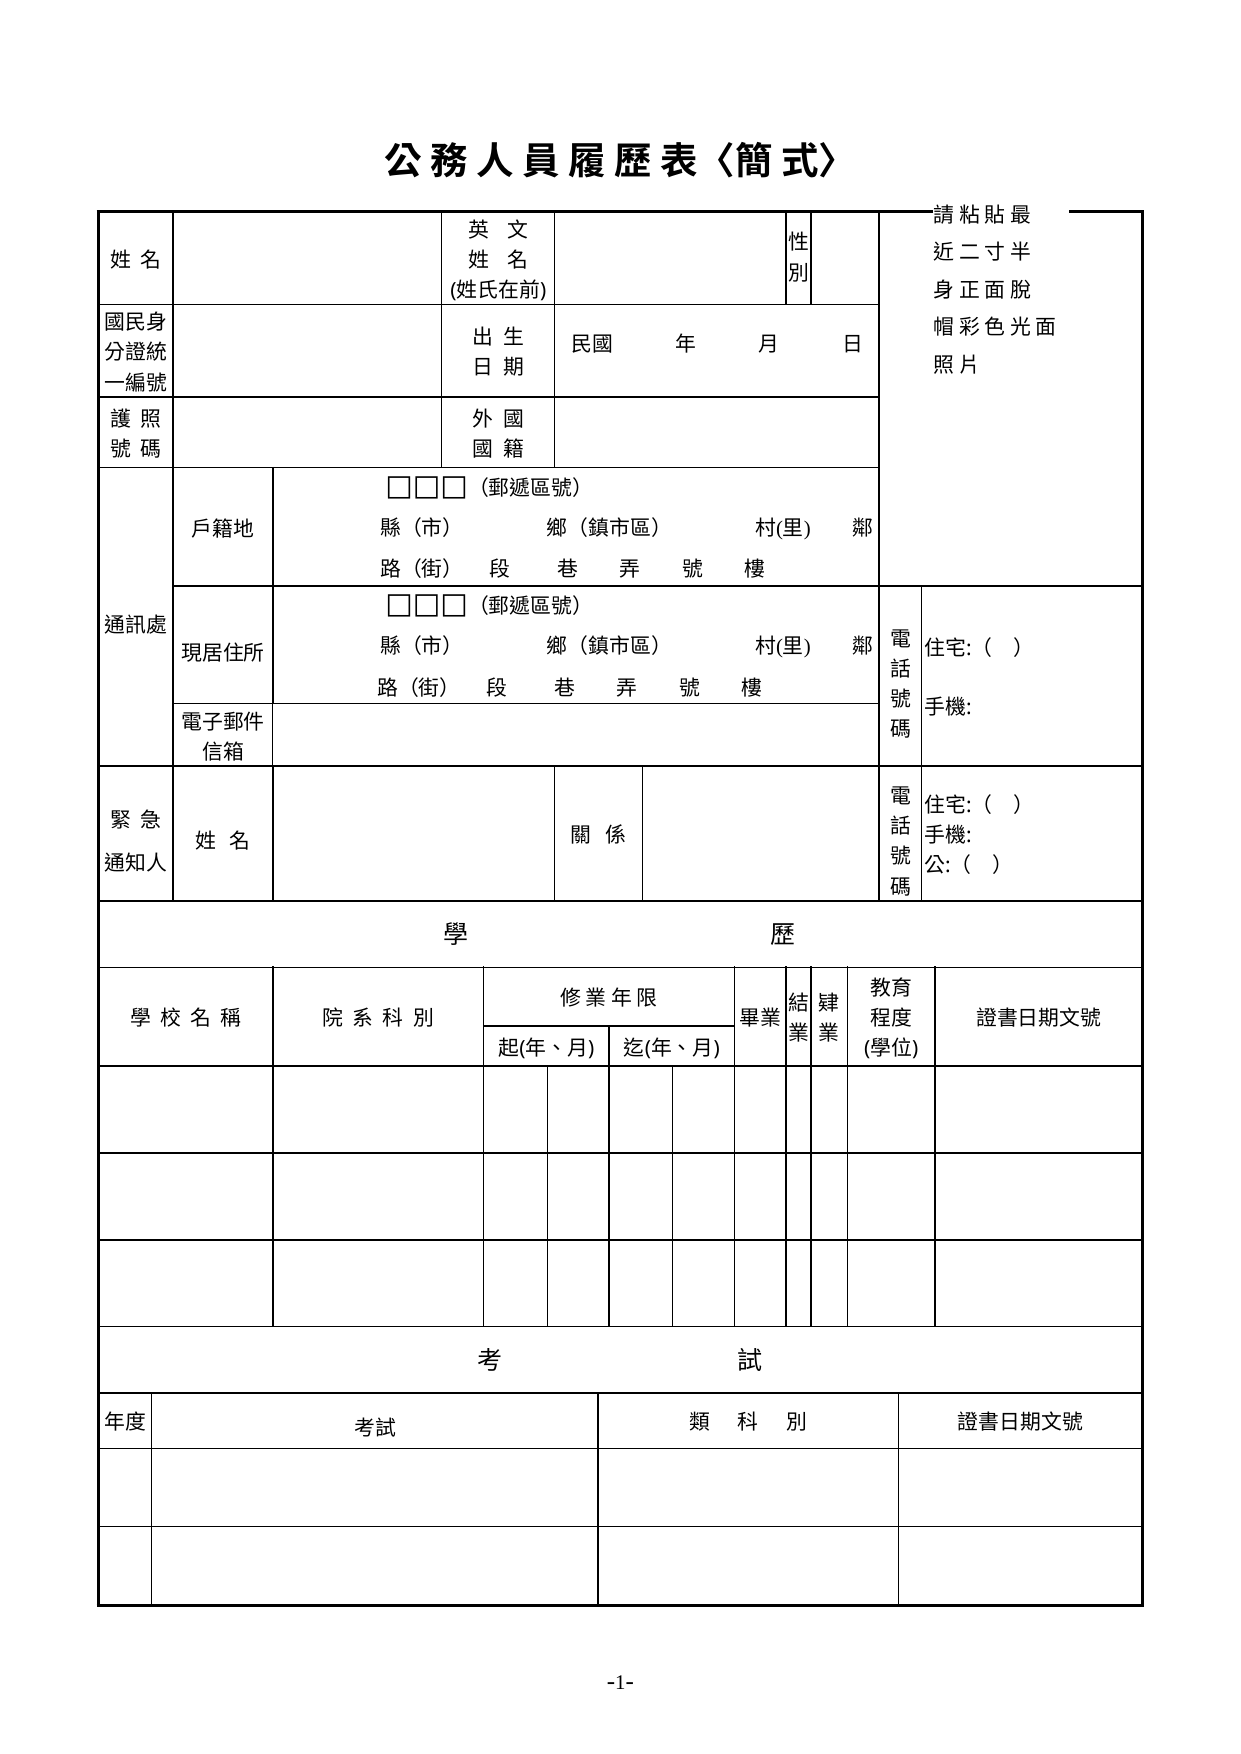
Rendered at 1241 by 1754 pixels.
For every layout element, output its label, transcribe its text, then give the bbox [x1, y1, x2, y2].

table_cell 年度 [100, 1394, 151, 1448]
text 公 務 人 員 履 歷 表〈簡 式〉 [89, 131, 1152, 185]
table_cell 肄業 [812, 968, 847, 1065]
table_cell [152, 1449, 597, 1526]
table_header [174, 213, 441, 304]
table_cell 現居住所 [174, 587, 272, 703]
table_cell [100, 1241, 272, 1326]
table_cell [555, 398, 878, 467]
table_cell [787, 1067, 810, 1152]
table_cell [152, 1527, 597, 1604]
table_cell [610, 1241, 672, 1326]
table_cell [848, 1241, 934, 1326]
table_cell 電子郵件信箱 [174, 704, 272, 765]
table_cell [610, 1154, 672, 1239]
table_cell 住宅:（ ） 手機: 公:（ ） [922, 767, 1141, 900]
table_cell [812, 1067, 847, 1152]
table_cell [848, 1154, 934, 1239]
table_cell [899, 1449, 1141, 1526]
table_cell 迄(年、月) [610, 1027, 734, 1065]
table_cell 證書日期文號 [899, 1394, 1141, 1448]
table_cell 電話號碼 [880, 767, 921, 900]
table_cell [100, 1067, 272, 1152]
table_cell [174, 398, 441, 467]
table_cell [936, 1241, 1141, 1326]
table_header [555, 213, 785, 304]
table_cell [643, 767, 878, 900]
table_cell 民國 年 月 日 [555, 305, 878, 396]
table_cell [673, 1154, 734, 1239]
table_header [812, 213, 878, 304]
table_cell 結業 [787, 968, 810, 1065]
table_cell [899, 1527, 1141, 1604]
table_header 英 文 姓 名 (姓氏在前) [442, 213, 554, 304]
table_cell [812, 1241, 847, 1326]
table_cell [735, 1241, 785, 1326]
table_cell [936, 1067, 1141, 1152]
table_cell 考試 [152, 1394, 597, 1448]
table_cell 外 國 國 籍 [442, 398, 554, 467]
table_cell 戶籍地 [174, 468, 272, 585]
table_cell [735, 1067, 785, 1152]
table_cell 院 系 科 別 [274, 968, 483, 1065]
table_cell □□□（郵遞區號） 縣（市） 鄉（鎮市區） 村(里) 鄰 路（街） 段 巷 弄 號 樓 [274, 587, 878, 703]
table_cell [274, 1241, 483, 1326]
table_cell [673, 1067, 734, 1152]
table_cell [673, 1241, 734, 1326]
table_cell [548, 1154, 608, 1239]
table_cell [100, 1527, 151, 1604]
table_cell [548, 1241, 608, 1326]
table_cell [484, 1154, 547, 1239]
table_cell [599, 1527, 898, 1604]
table_cell 考 試 [100, 1327, 1141, 1392]
table_cell [274, 1067, 483, 1152]
table_cell 修 業 年 限 [484, 968, 734, 1025]
table_cell 出 生 日 期 [442, 305, 554, 396]
table_header [880, 191, 1141, 381]
table_cell [100, 1154, 272, 1239]
table_cell 關 係 [555, 767, 642, 900]
table_cell 住宅:（ ） 手機: [922, 587, 1141, 765]
table_cell [599, 1449, 898, 1526]
table_cell [787, 1154, 810, 1239]
table_cell 電話號碼 [880, 587, 921, 765]
table_cell [484, 1067, 547, 1152]
table_cell 通訊處 [100, 468, 172, 765]
table_cell [100, 1449, 151, 1526]
table_cell □□□（郵遞區號） 縣（市） 鄉（鎮市區） 村(里) 鄰 路（街） 段 巷 弄 號 樓 [274, 468, 878, 585]
table_cell 畢業 [735, 968, 785, 1065]
table_cell [848, 1067, 934, 1152]
table_cell [274, 1154, 483, 1239]
table_cell [610, 1067, 672, 1152]
table_cell [787, 1241, 810, 1326]
table_cell [880, 304, 1141, 396]
table_cell [273, 704, 878, 765]
table_cell [735, 1154, 785, 1239]
table_cell 國民身分證統一編號 [100, 305, 172, 396]
table_header 姓 名 [100, 213, 172, 304]
table_cell 起(年、月) [484, 1027, 608, 1065]
table_cell 類 科 別 [599, 1394, 898, 1448]
table_cell [174, 305, 441, 396]
table_cell [880, 467, 1141, 585]
table_cell 護 照 號 碼 [100, 398, 172, 467]
table_cell [880, 396, 1141, 467]
table_cell [274, 767, 554, 900]
table_header 性別 [787, 213, 810, 304]
table_cell 證書日期文號 [936, 968, 1141, 1065]
table_cell 教育 程度 (學位) [848, 968, 934, 1065]
table_cell [812, 1154, 847, 1239]
table_cell 緊 急 通知人 [100, 767, 172, 900]
table_cell [484, 1241, 547, 1326]
table_cell 姓 名 [174, 767, 272, 900]
table_cell [936, 1154, 1141, 1239]
table_cell [548, 1067, 608, 1152]
table_cell 學 歷 [100, 902, 1141, 966]
table_cell 學 校 名 稱 [100, 968, 272, 1065]
